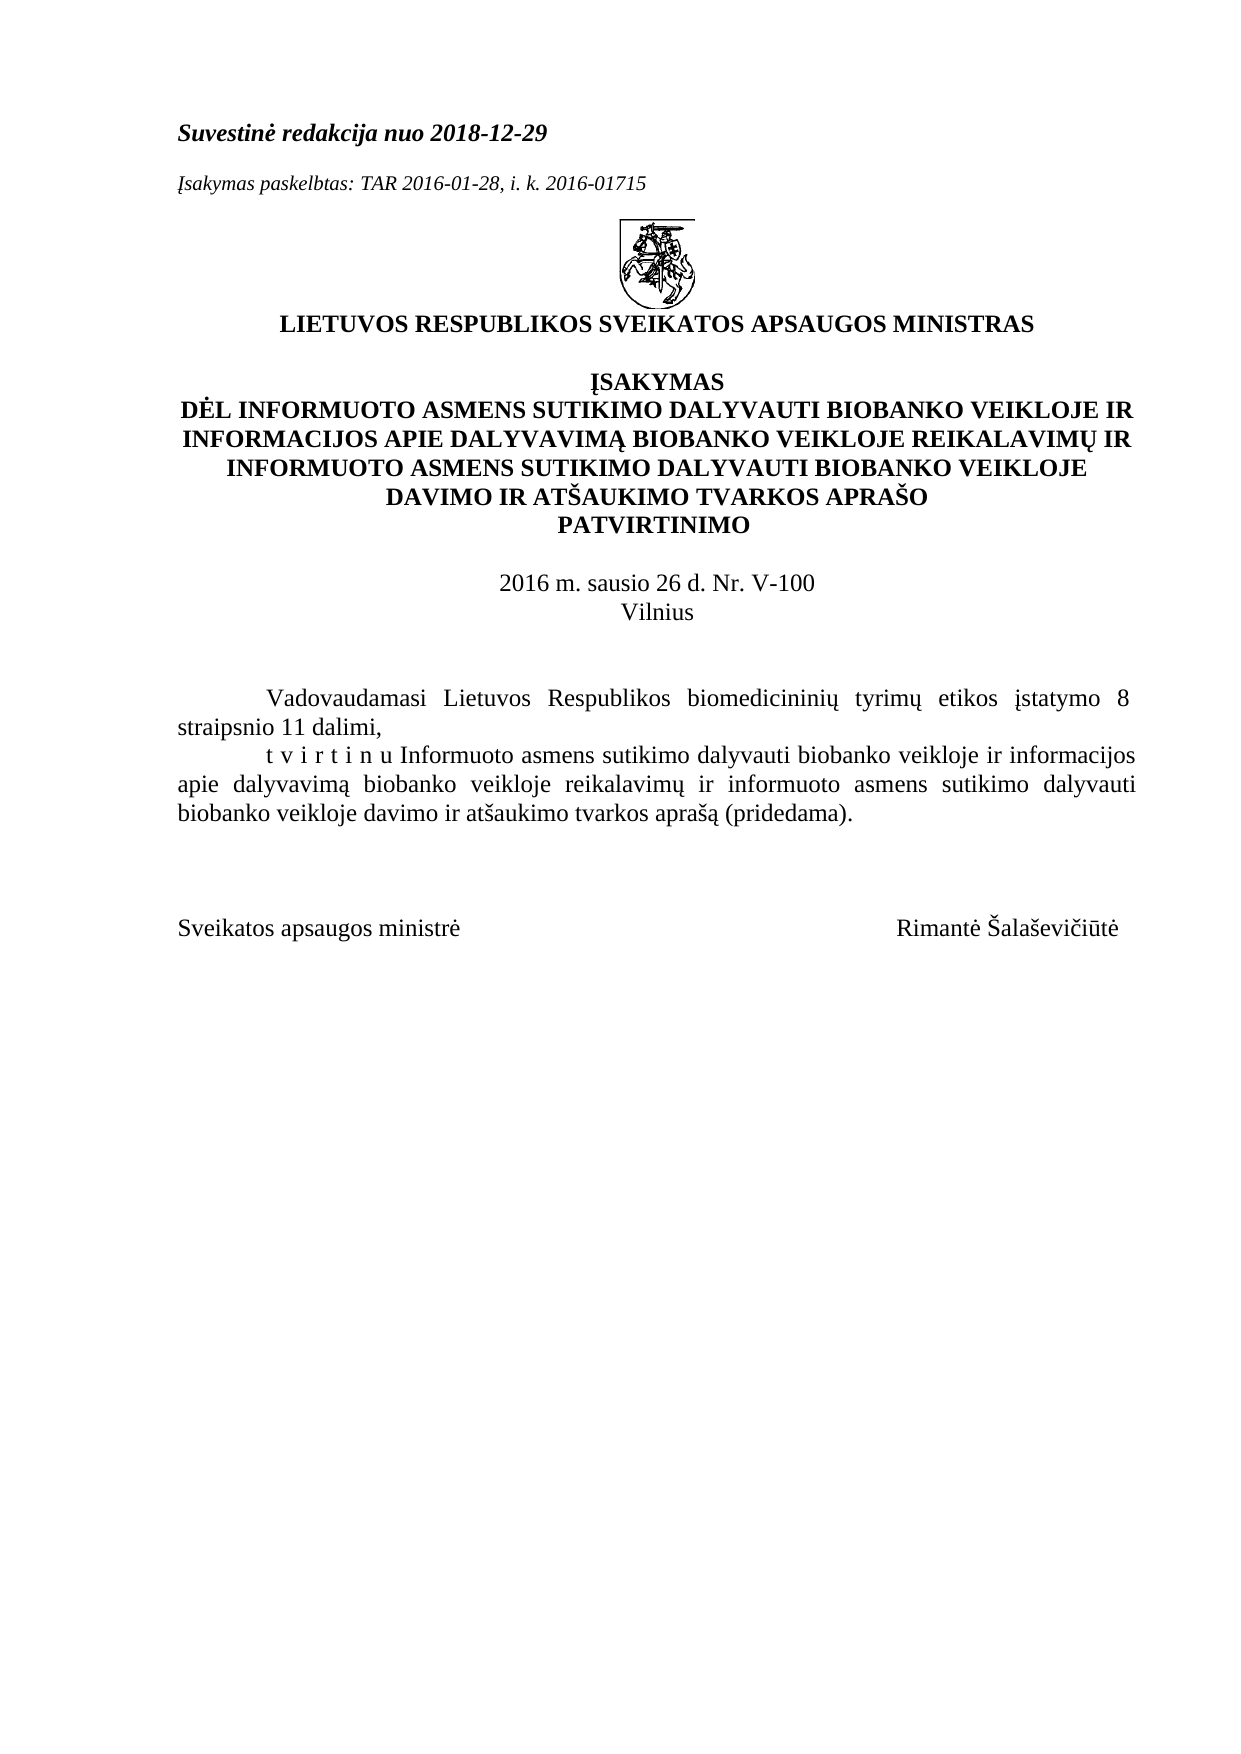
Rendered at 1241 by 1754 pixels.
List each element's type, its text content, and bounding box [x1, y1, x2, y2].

text LIETUVOS RESPUBLIKOS SVEIKATOS APSAUGOS MINISTRAS [177, 309, 1137, 338]
text Vilnius [177, 597, 1137, 625]
text Įsakymas paskelbtas: TAR 2016-01-28, i. k. 2016-01715 [177, 171, 1137, 195]
text DĖL INFORMUOTO ASMENS SUTIKIMO DALYVAUTI BIOBANKO VEIKLOJE IR INFORMACIJOS APIE DALYVAVIMĄ BIOBANKO VEIKLOJE REIKALAVIMŲ IR INFORMUOTO ASMENS SUTIKIMO DALYVAUTI BIOBANKO VEIKLOJE DAVIMO IR ATŠAUKIMO TVARKOS APRAŠO [177, 395, 1137, 510]
text t v i r t i n u Informuoto asmens sutikimo dalyvauti biobanko veikloje ir informacijos apie dalyvavimą biobanko veikloje reikalavimų ir informuoto asmens sutikimo dalyvauti biobanko veikloje davimo ir atšaukimo tvarkos aprašą (pridedama). [177, 740, 1137, 827]
text Vadovaudamasi Lietuvos Respublikos biomedicininių tyrimų etikos įstatymo 8 straipsnio 11 dalimi, [177, 683, 1137, 740]
text Suvestinė redakcija nuo 2018-12-29 [177, 118, 1137, 147]
text ĮSAKYMAS [177, 367, 1137, 395]
text Sveikatos apsaugos ministrė Rimantė Šalaševičiūtė [177, 913, 1137, 942]
text 2016 m. sausio 26 d. Nr. V-100 [177, 568, 1137, 597]
text PATVIRTINIMO [177, 510, 1137, 539]
